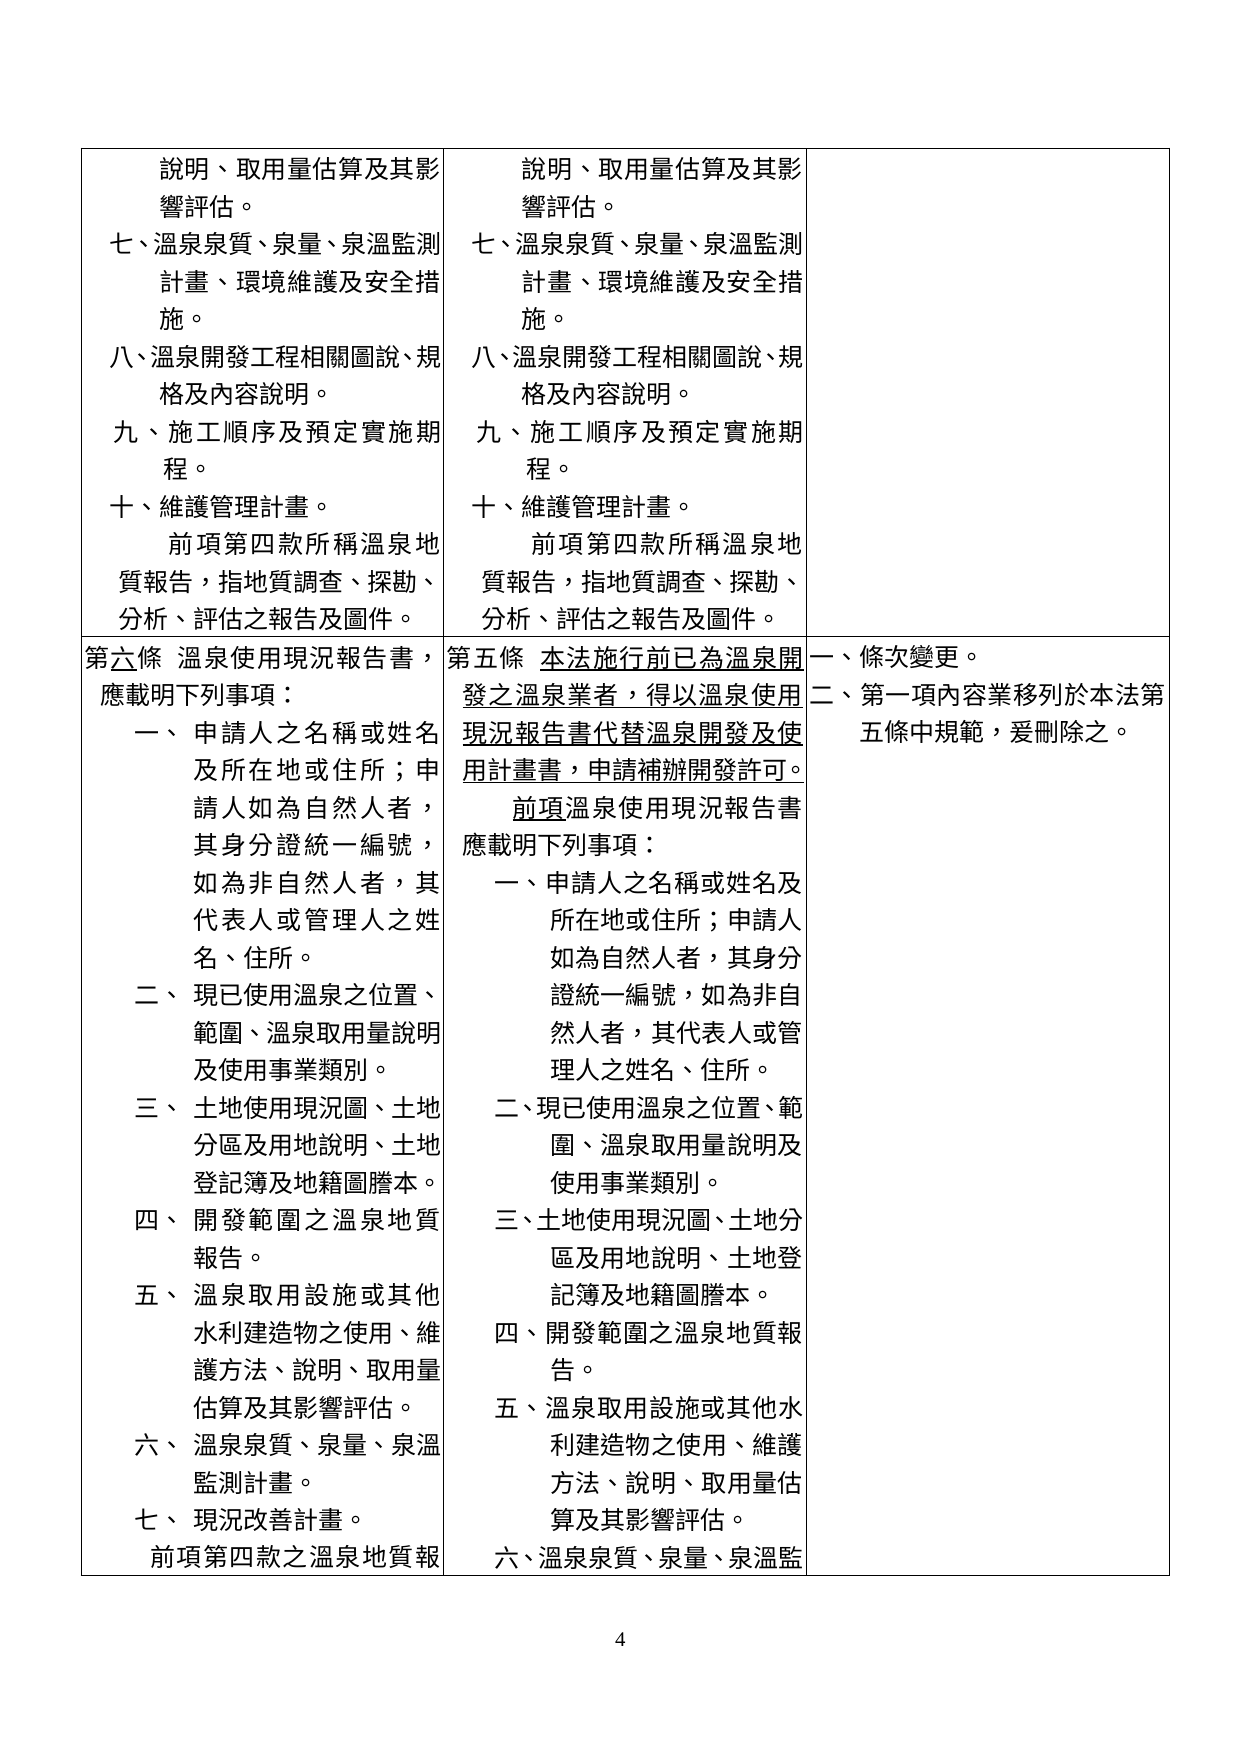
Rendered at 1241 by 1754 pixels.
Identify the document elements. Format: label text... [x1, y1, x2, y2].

table_cell [807, 149, 1169, 636]
table_cell 第六條 溫泉使用現況報告書，應載明下列事項： 申請人之名稱或姓名及所在地或住所；申請人如為自然人者，其身分證統一編號，如為非自然人者，其代表人或管理人之姓名、住所。 現已使用溫泉之位置、範圍、溫泉取用量說明及使用事業類別。 土地使用現況圖、土地分區及用地說明、土地登記簿及地籍圖謄本。 開發範圍之溫泉地質報告。 溫泉取用設施或其他水利建造物之使用、維護方法、說明、取用量估算及其影響評估。 溫泉泉質、泉量、泉溫監測計畫。 現況改善計畫。 前項第四款之溫泉地質報告內容，依前條第二項之規定。 [82, 637, 443, 1574]
table_cell 一、條次變更。 二、第一項內容業移列於本法第五條中規範，爰刪除之。 [807, 637, 1169, 1574]
table_cell 第五條 本法施行前已為溫泉開發之溫泉業者，得以溫泉使用現況報告書代替溫泉開發及使用計畫書，申請補辦開發許可。 前項溫泉使用現況報告書應載明下列事項： 一、申請人之名稱或姓名及所在地或住所；申請人如為自然人者，其身分證統一編號，如為非自然人者，其代表人或管理人之姓名、住所。 二、現已使用溫泉之位置、範圍、溫泉取用量說明及使用事業類別。 三、土地使用現況圖、土地分區及用地說明、土地登記簿及地籍圖謄本。 四、開發範圍之溫泉地質報告。 五、溫泉取用設施或其他水利建造物之使用、維護方法、說明、取用量估算及其影響評估。 六、溫泉泉質、泉量、泉溫監 [444, 637, 806, 1574]
table_cell 說明、取用量估算及其影響評估。 七、溫泉泉質、泉量、泉溫監測計畫、環境維護及安全措施。 八、溫泉開發工程相關圖說、規格及內容說明。 九、施工順序及預定實施期程。 十、維護管理計畫。 前項第四款所稱溫泉地質報告，指地質調查、探勘、分析、評估之報告及圖件。 [444, 149, 806, 636]
table_cell 說明、取用量估算及其影響評估。 七、溫泉泉質、泉量、泉溫監測計畫、環境維護及安全措施。 八、溫泉開發工程相關圖說、規格及內容說明。 九、施工順序及預定實施期程。 十、維護管理計畫。 前項第四款所稱溫泉地質報告，指地質調查、探勘、分析、評估之報告及圖件。 [82, 149, 443, 636]
